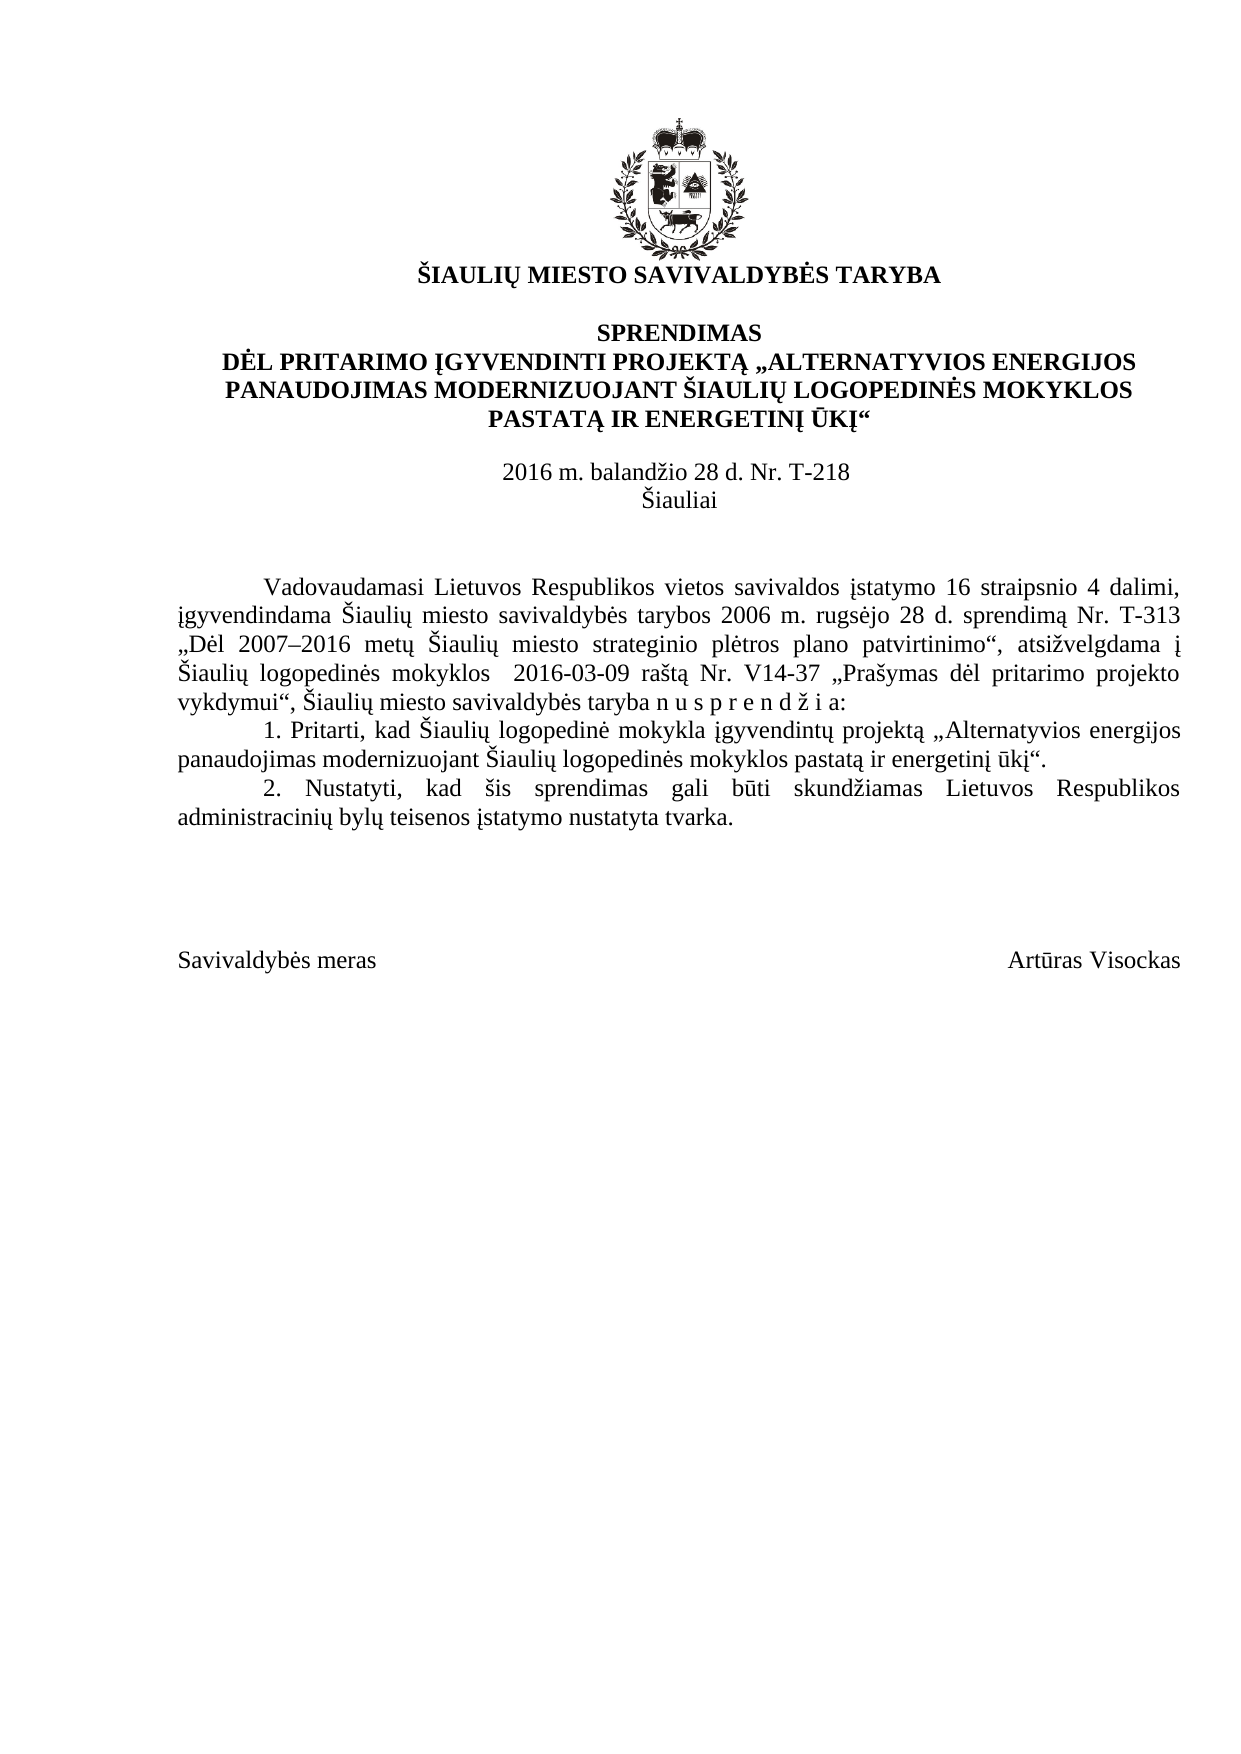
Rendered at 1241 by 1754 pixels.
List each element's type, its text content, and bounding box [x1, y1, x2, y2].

text Vadovaudamasi Lietuvos Respublikos vietos savivaldos įstatymo 16 straipsnio 4 dalimi, įgyvendindama Šiaulių miesto savivaldybės tarybos 2006 m. rugsėjo 28 d. sprendimą Nr. T-313 „Dėl 2007–2016 metų Šiaulių miesto strateginio plėtros plano patvirtinimo“, atsižvelgdama į Šiaulių logopedinės mokyklos 2016-03-09 raštą Nr. V14-37 „Prašymas dėl pritarimo projekto vykdymui“, Šiaulių miesto savivaldybės taryba n u s p r e n d ž i a: [177, 572, 1181, 716]
text Savivaldybės meras Artūras Visockas [177, 946, 1181, 1003]
text 1. Pritarti, kad Šiaulių logopedinė mokykla įgyvendintų projektą „Alternatyvios energijos panaudojimas modernizuojant Šiaulių logopedinės mokyklos pastatą ir energetinį ūkį“. [177, 716, 1181, 773]
text 2016 m. balandžio 28 d. Nr. T-218 [177, 457, 1181, 486]
text SPRENDIMAS [177, 318, 1181, 347]
text ŠIAULIŲ MIESTO SAVIVALDYBĖS TARYBA [177, 260, 1181, 289]
text 2. Nustatyti, kad šis sprendimas gali būti skundžiamas Lietuvos Respublikos administracinių bylų teisenos įstatymo nustatyta tvarka. [177, 773, 1181, 831]
text Šiauliai [177, 486, 1181, 514]
text DĖL PRITARIMO ĮGYVENDINTI PROJEKTĄ „ALTERNATYVIOS ENERGIJOS PANAUDOJIMAS MODERNIZUOJANT ŠIAULIŲ LOGOPEDINĖS MOKYKLOS PASTATĄ IR ENERGETINĮ ŪKĮ“ [177, 347, 1181, 433]
